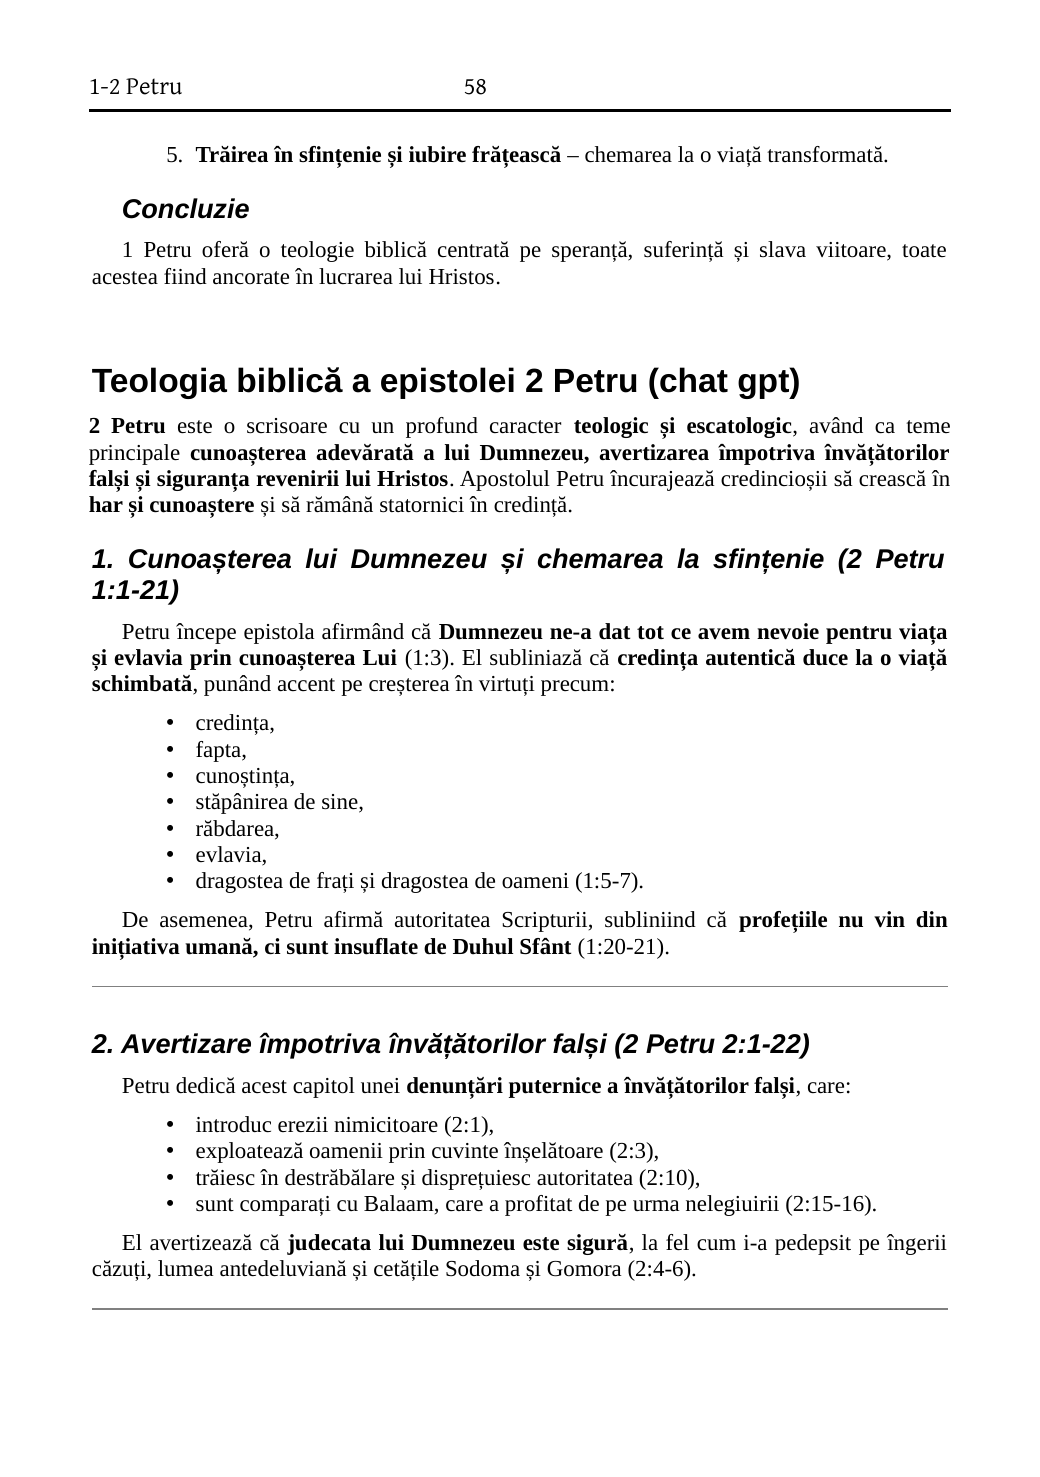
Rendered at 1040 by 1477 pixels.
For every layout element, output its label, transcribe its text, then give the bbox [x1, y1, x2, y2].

list stăpânirea de sine, [136, 788, 948, 815]
list trăiesc în destrăbălare și disprețuiesc autoritatea (2:10), [136, 1164, 948, 1190]
text El avertizează că judecata lui Dumnezeu este sigură, la fel cum i-a pedepsit pe îngerii căzuți, lumea antedeluviană și cetățile Sodoma și Gomora (2:4-6). [92, 1229, 948, 1282]
list cunoștința, [136, 762, 948, 788]
subtitle 1. Cunoașterea lui Dumnezeu și chemarea la sfințenie (2 Petru 1:1-21) [92, 543, 948, 605]
list dragostea de frați și dragostea de oameni (1:5-7). [136, 867, 948, 894]
subtitle 2. Avertizare împotriva învățătorilor falși (2 Petru 2:1-22) [92, 1028, 948, 1059]
text 1 Petru oferă o teologie biblică centrată pe speranță, suferință și slava viitoare, toate acestea fiind ancorate în lucrarea lui Hristos. [92, 236, 948, 289]
list introduc erezii nimicitoare (2:1), [136, 1111, 948, 1137]
list Trăirea în sfințenie și iubire frățească – chemarea la o viață transformată. [136, 141, 948, 168]
list evlavia, [136, 841, 948, 867]
list răbdarea, [136, 815, 948, 841]
text 2 Petru este o scrisoare cu un profund caracter teologic și escatologic, având ca teme principale cunoașterea adevărată a lui Dumnezeu, avertizarea împotriva învățătorilor falși și siguranța revenirii lui Hristos. Apostolul Petru încurajează credincioșii să crească în har și cunoaștere și să rămână statornici în credință. [88, 412, 951, 518]
text Petru dedică acest capitol unei denunțări puternice a învățătorilor falși, care: [92, 1072, 948, 1098]
list exploatează oamenii prin cuvinte înșelătoare (2:3), [136, 1137, 948, 1164]
text Petru începe epistola afirmând că Dumnezeu ne-a dat tot ce avem nevoie pentru viața și evlavia prin cunoașterea Lui (1:3). El subliniază că credința autentică duce la o viață schimbată, punând accent pe creșterea în virtuți precum: [92, 618, 948, 697]
subtitle Concluzie [92, 193, 948, 224]
text De asemenea, Petru afirmă autoritatea Scripturii, subliniind că profețiile nu vin din inițiativa umană, ci sunt insuflate de Duhul Sfânt (1:20-21). [92, 906, 948, 959]
subtitle Teologia biblică a epistolei 2 Petru (chat gpt) [92, 361, 948, 400]
list sunt comparați cu Balaam, care a profitat de pe urma nelegiuirii (2:15-16). [136, 1190, 948, 1216]
list fapta, [136, 736, 948, 762]
list credința, [136, 709, 948, 736]
